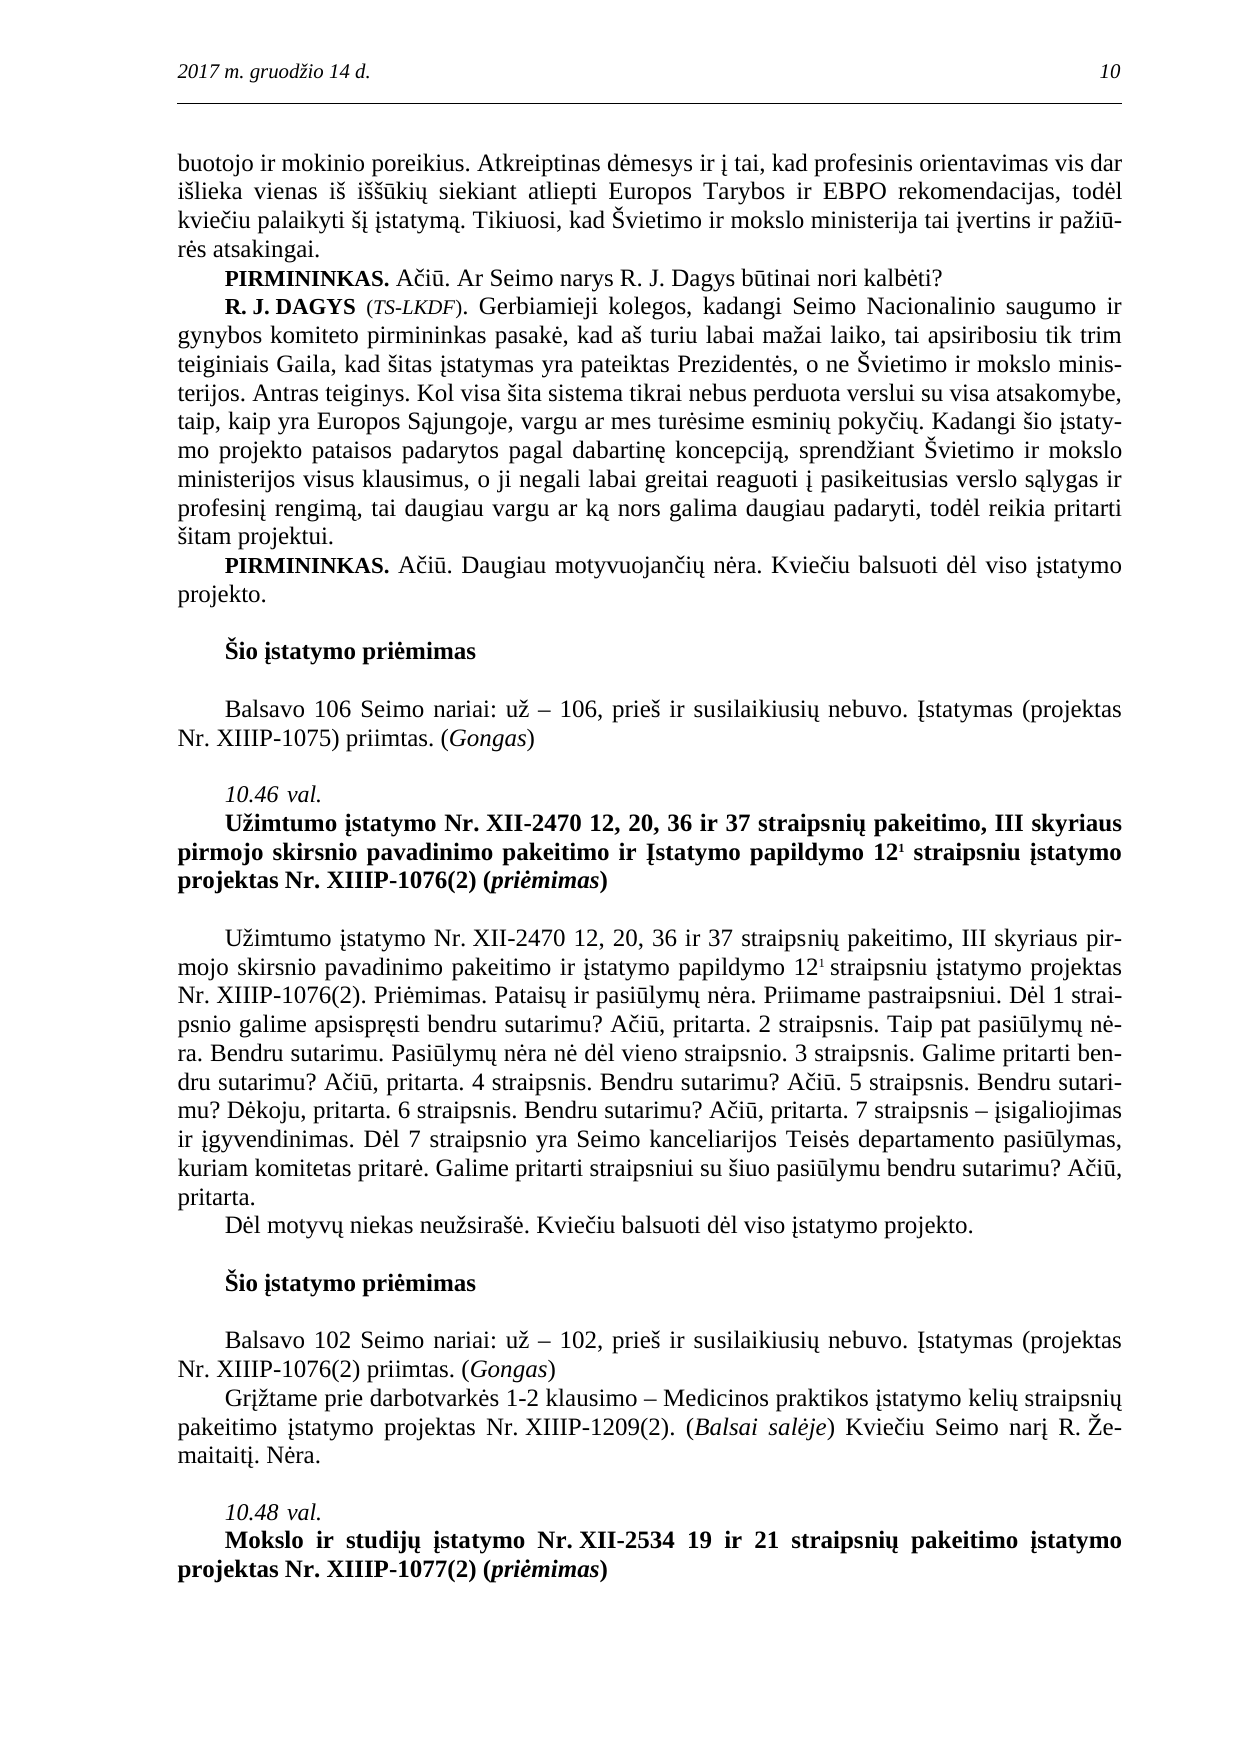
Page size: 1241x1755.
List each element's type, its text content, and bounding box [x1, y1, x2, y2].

text Grįž­ta­me prie dar­bo­tvarkės 1-2 klau­si­mo – Me­di­ci­nos prak­ti­kos įsta­ty­mo ke­lių straips­nių pa­kei­ti­mo įsta­ty­mo pro­jek­tas Nr. XIIIP-1209(2). (Bal­sai sa­lė­je) Kvie­čiu Sei­mo na­rį R. Že­mai­tai­tį. Nė­ra. [177, 1383, 1122, 1469]
text PIRMININKAS. Ačiū. Dau­giau mo­ty­vuo­jan­čių nė­ra. Kvie­čiu bal­suo­ti dėl vi­so įsta­ty­mo pro­jek­to. [177, 550, 1122, 608]
text Už­im­tu­mo įsta­ty­mo Nr. XII-2470 12, 20, 36 ir 37 straips­nių pa­kei­ti­mo, III sky­riaus pir­mo­jo skir­snio pa­va­di­ni­mo pa­kei­ti­mo ir įsta­ty­mo pa­pil­dy­mo 121 straips­niu įsta­ty­mo pro­jek­tas Nr. XIIIP-1076(2). Pri­ėmi­mas. Pa­tai­sų ir pa­siū­ly­mų nė­ra. Pri­ima­me pa­straips­niui. Dėl 1 strai­ps­nio ga­li­me ap­si­spręs­ti ben­dru su­ta­ri­mu? Ačiū, pri­tar­ta. 2 straips­nis. Taip pat pa­siū­ly­mų nė­ra. Ben­dru su­ta­ri­mu. Pa­siū­ly­mų nė­ra nė dėl vie­no straips­nio. 3 straips­nis. Ga­li­me pri­tar­ti ben­dru su­ta­ri­mu? Ačiū, pri­tar­ta. 4 straips­nis. Ben­dru su­ta­ri­mu? Ačiū. 5 straips­nis. Ben­dru su­ta­ri­mu? Dė­ko­ju, pri­tar­ta. 6 straips­nis. Ben­dru su­ta­ri­mu? Ačiū, pri­tar­ta. 7 straips­nis – įsi­ga­lio­ji­mas ir įgy­ven­di­ni­mas. Dėl 7 straips­nio yra Sei­mo kan­ce­lia­ri­jos Tei­sės de­par­ta­men­to pa­siū­ly­mas, ku­riam ko­mi­te­tas pri­ta­rė. Ga­li­me pri­tar­ti straips­niui su šiuo pa­siū­ly­mu ben­dru su­ta­ri­mu? Ačiū, pri­tar­ta. [177, 923, 1122, 1210]
text Už­im­tu­mo įsta­ty­mo Nr. XII-2470 12, 20, 36 ir 37 straips­nių pa­kei­ti­mo, III sky­riaus pir­mo­jo skir­snio pa­va­di­ni­mo pa­kei­ti­mo ir Įsta­ty­mo pa­pil­dy­mo 121 straips­niu įsta­ty­mo pro­jek­tas Nr. XIIIP-1076(2) (pri­ėmi­mas) [177, 808, 1122, 894]
text buo­to­jo ir mo­ki­nio po­rei­kius. At­kreip­ti­nas dė­me­sys ir į tai, kad pro­fe­si­nis orien­ta­vi­mas vis dar iš­lie­ka vie­nas iš iš­šū­kių sie­kiant at­liep­ti Eu­ro­pos Ta­ry­bos ir EBPO re­ko­men­da­ci­jas, to­dėl kvie­čiu pa­lai­ky­ti šį įsta­ty­mą. Ti­kiuo­si, kad Švie­ti­mo ir moks­lo mi­nis­te­ri­ja tai įver­tins ir pa­žiū­rės at­sa­kin­gai. [177, 148, 1122, 263]
text PIRMININKAS. Ačiū. Ar Sei­mo na­rys R. J. Da­gys bū­ti­nai no­ri kal­bė­ti? [177, 263, 1122, 291]
text Bal­sa­vo 106 Sei­mo na­riai: už – 106, prieš ir su­si­lai­kiu­sių ne­bu­vo. Įsta­ty­mas (pro­jek­tas Nr. XIIIP-1075) pri­im­tas. (Gon­gas) [177, 694, 1122, 751]
text 10.46 val. [224, 780, 1122, 808]
text Šio įsta­ty­mo pri­ėmi­mas [177, 1268, 1122, 1297]
text Šio įsta­ty­mo pri­ėmi­mas [177, 636, 1122, 665]
text Bal­sa­vo 102 Sei­mo na­riai: už – 102, prieš ir su­si­lai­kiu­sių ne­bu­vo. Įsta­ty­mas (pro­jek­tas Nr. XIIIP-1076(2) pri­im­tas. (Gon­gas) [177, 1325, 1122, 1383]
text 10.48 val. [224, 1498, 1122, 1525]
text Dėl mo­ty­vų nie­kas ne­už­si­ra­šė. Kvie­čiu bal­suo­ti dėl vi­so įsta­ty­mo pro­jek­to. [177, 1210, 1122, 1239]
text Moks­lo ir stu­di­jų įsta­ty­mo Nr. XII-2534 19 ir 21 straips­nių pa­kei­ti­mo įsta­ty­mo projek­tas Nr. XIIIP-1077(2) (pri­ėmi­mas) [177, 1525, 1122, 1583]
text R. J. DAGYS (TS-LKDF). Ger­bia­mie­ji ko­le­gos, ka­dan­gi Sei­mo Na­cio­na­li­nio sau­gu­mo ir gy­ny­bos ko­mi­te­to pir­mi­nin­kas pa­sa­kė, kad aš tu­riu la­bai ma­žai lai­ko, tai ap­si­ri­bo­siu tik trim tei­gi­niais Gai­la, kad ši­tas įsta­ty­mas yra pa­teik­tas Pre­zi­den­tės, o ne Švie­ti­mo ir moks­lo mi­nis­te­ri­jos. Ant­ras tei­gi­nys. Kol vi­sa ši­ta sis­te­ma tik­rai ne­bus per­duo­ta ver­slui su vi­sa at­sa­ko­my­be, taip, kaip yra Eu­ro­pos Są­jun­go­je, var­gu ar mes tu­rė­si­me es­mi­nių po­ky­čių. Ka­dan­gi šio įsta­ty­mo pro­jek­to pa­tai­sos pa­da­ry­tos pa­gal da­bar­ti­nę kon­cep­ci­ją, spren­džiant Švie­ti­mo ir moks­lo mi­nis­te­ri­jos vi­sus klau­si­mus, o ji ne­ga­li la­bai grei­tai re­a­guo­ti į pa­si­kei­tu­sias ver­slo są­ly­gas ir pro­fe­si­nį ren­gi­mą, tai dau­giau var­gu ar ką nors ga­li­ma dau­giau pa­da­ry­ti, to­dėl rei­kia pri­tar­ti ši­tam pro­jek­tui. [177, 291, 1122, 550]
